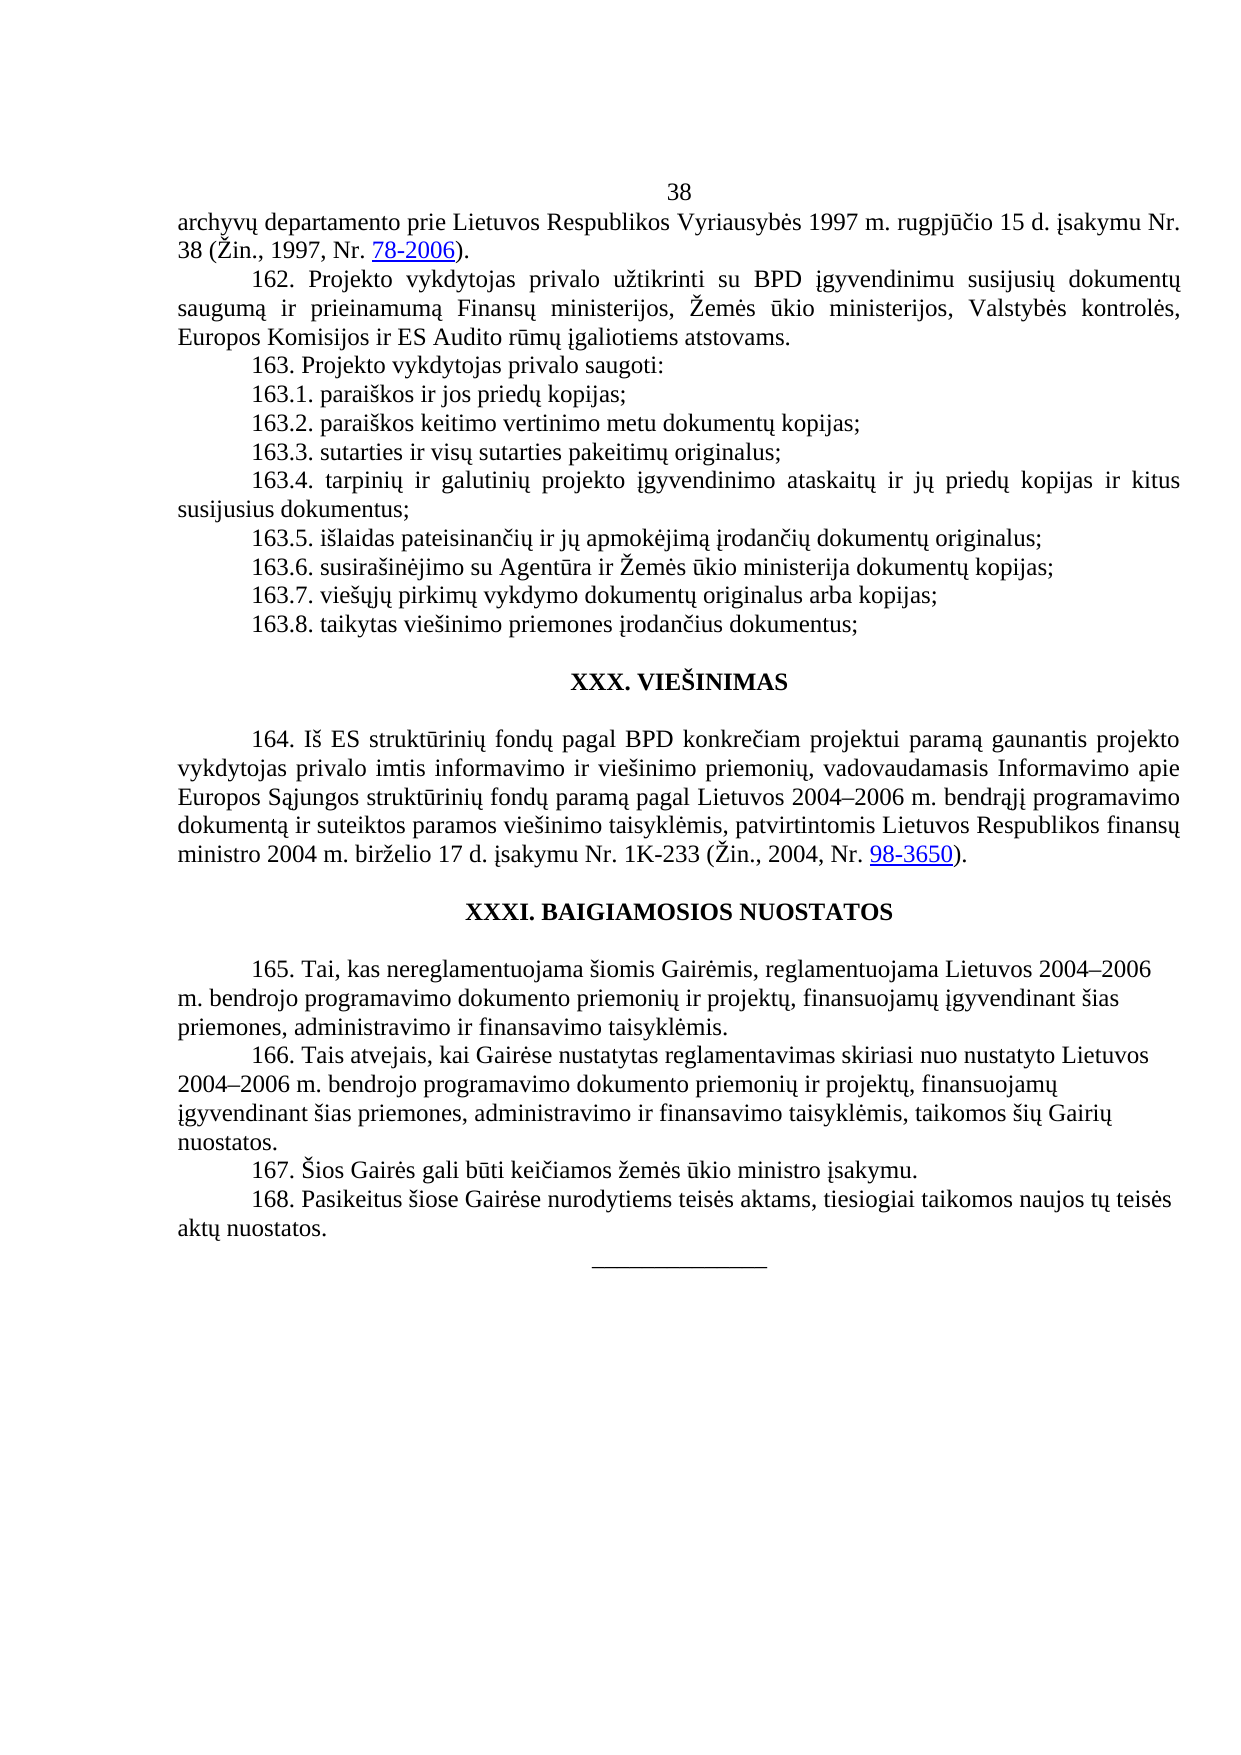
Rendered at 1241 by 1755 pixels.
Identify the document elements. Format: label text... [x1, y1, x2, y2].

text 166. Tais atvejais, kai Gairėse nustatytas reglamentavimas skiriasi nuo nustatyto Lietuvos 2004–2006 m. bendrojo programavimo dokumento priemonių ir projektų, finansuojamų įgyvendinant šias priemones, administravimo ir finansavimo taisyklėmis, taikomos šių Gairių nuostatos. [177, 1040, 1181, 1155]
text 163.1. paraiškos ir jos priedų kopijas; [177, 379, 1181, 408]
text 168. Pasikeitus šiose Gairėse nurodytiems teisės aktams, tiesiogiai taikomos naujos tų teisės aktų nuostatos. [177, 1184, 1181, 1242]
text 163.7. viešųjų pirkimų vykdymo dokumentų originalus arba kopijas; [177, 580, 1181, 609]
text 163.4. tarpinių ir galutinių projekto įgyvendinimo ataskaitų ir jų priedų kopijas ir kitus susijusius dokumentus; [177, 465, 1181, 523]
text 167. Šios Gairės gali būti keičiamos žemės ūkio ministro įsakymu. [177, 1155, 1181, 1184]
text 163.5. išlaidas pateisinančių ir jų apmokėjimą įrodančių dokumentų originalus; [177, 523, 1181, 552]
text 163.3. sutarties ir visų sutarties pakeitimų originalus; [177, 437, 1181, 465]
text 164. Iš ES struktūrinių fondų pagal BPD konkrečiam projektui paramą gaunantis projekto vykdytojas privalo imtis informavimo ir viešinimo priemonių, vadovaudamasis Informavimo apie Europos Sąjungos struktūrinių fondų paramą pagal Lietuvos 2004–2006 m. bendrąjį programavimo dokumentą ir suteiktos paramos viešinimo taisyklėmis, patvirtintomis Lietuvos Respublikos finansų ministro 2004 m. birželio 17 d. įsakymu Nr. 1K-233 (Žin., 2004, Nr. 98-3650). [177, 724, 1181, 868]
text XXX. VIEŠINIMAS [177, 667, 1181, 695]
text XXXI. BAIGIAMOSIOS NUOSTATOS [177, 897, 1181, 925]
text archyvų departamento prie Lietuvos Respublikos Vyriausybės 1997 m. rugpjūčio 15 d. įsakymu Nr. 38 (Žin., 1997, Nr. 78-2006). [177, 207, 1181, 264]
text 165. Tai, kas nereglamentuojama šiomis Gairėmis, reglamentuojama Lietuvos 2004–2006 m. bendrojo programavimo dokumento priemonių ir projektų, finansuojamų įgyvendinant šias priemones, administravimo ir finansavimo taisyklėmis. [177, 954, 1181, 1040]
text 163. Projekto vykdytojas privalo saugoti: [177, 350, 1181, 379]
text ______________ [177, 1242, 1181, 1270]
text 163.8. taikytas viešinimo priemones įrodančius dokumentus; [177, 609, 1181, 638]
text 163.2. paraiškos keitimo vertinimo metu dokumentų kopijas; [177, 408, 1181, 437]
text 162. Projekto vykdytojas privalo užtikrinti su BPD įgyvendinimu susijusių dokumentų saugumą ir prieinamumą Finansų ministerijos, Žemės ūkio ministerijos, Valstybės kontrolės, Europos Komisijos ir ES Audito rūmų įgaliotiems atstovams. [177, 264, 1181, 350]
text 163.6. susirašinėjimo su Agentūra ir Žemės ūkio ministerija dokumentų kopijas; [177, 552, 1181, 580]
